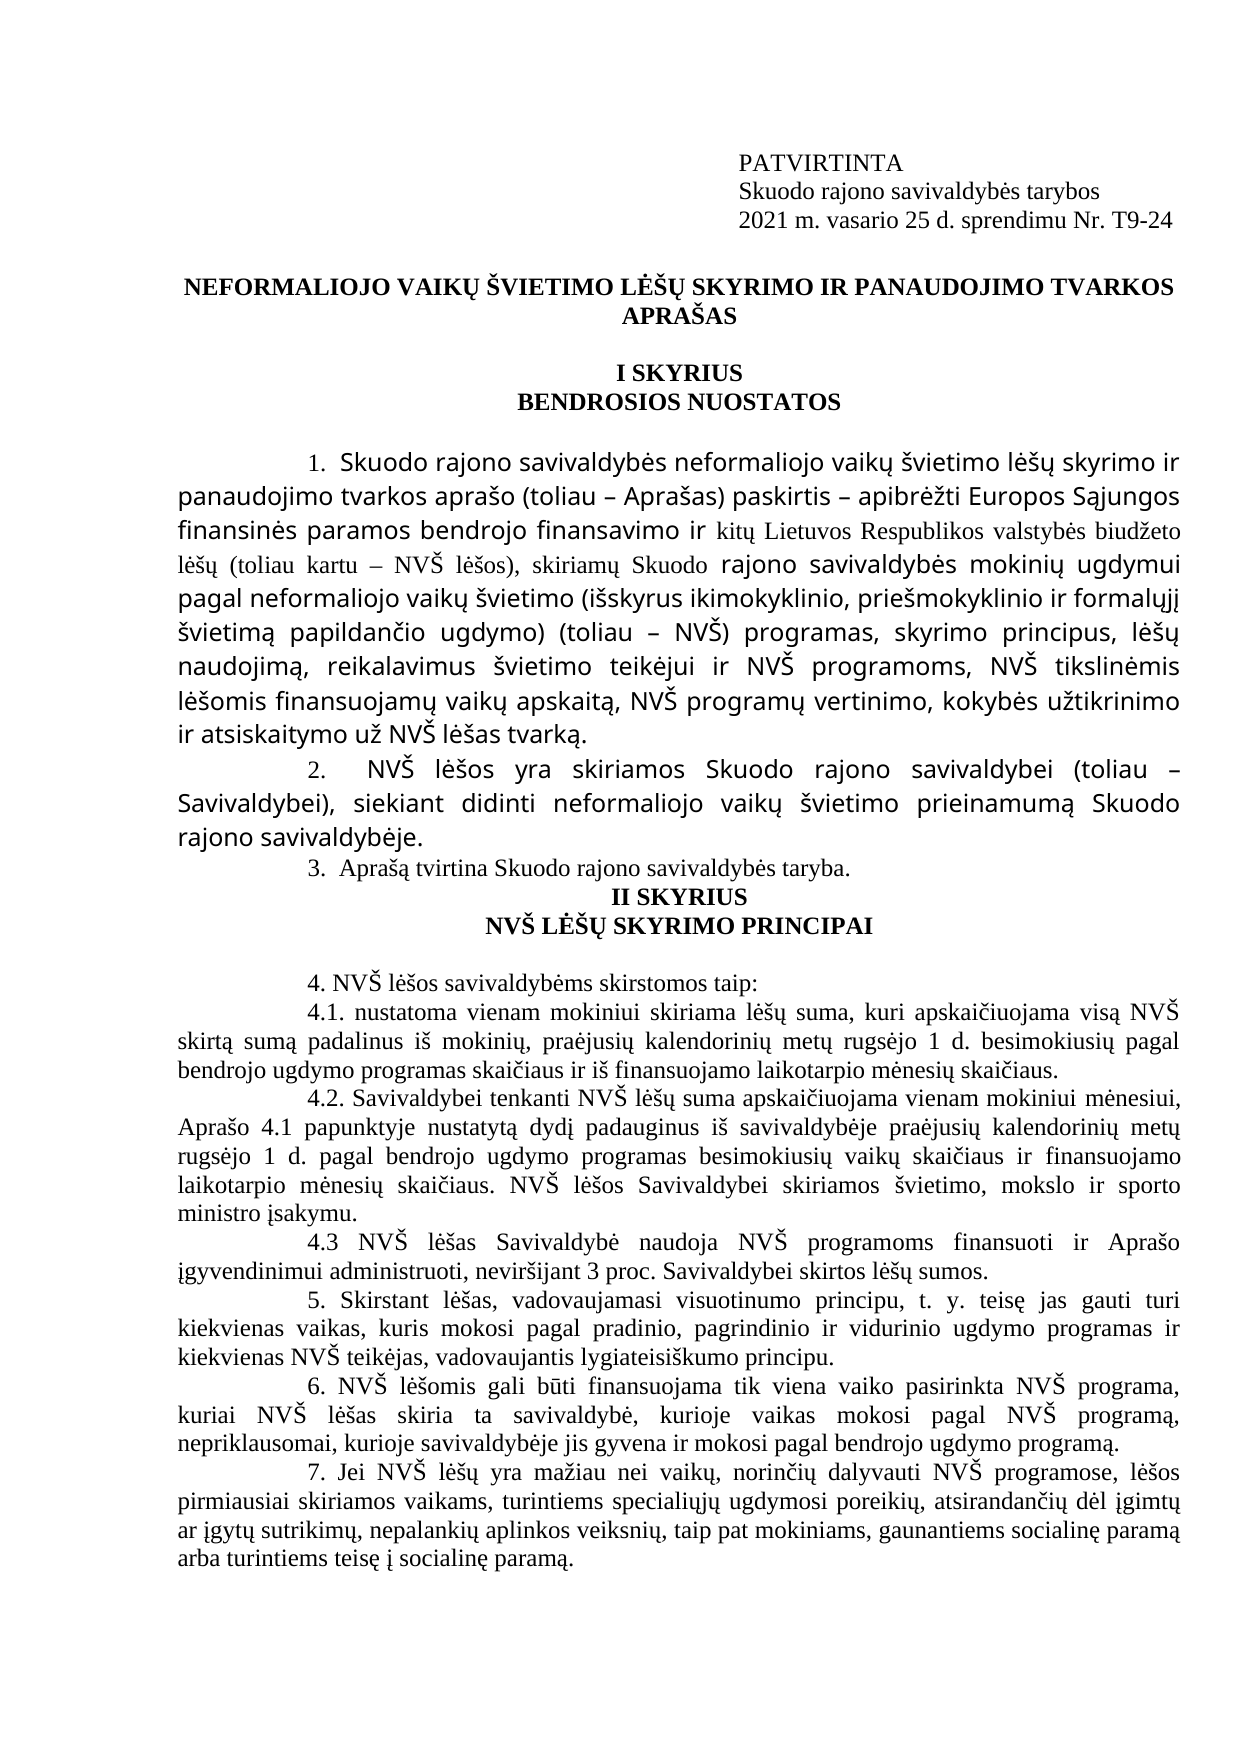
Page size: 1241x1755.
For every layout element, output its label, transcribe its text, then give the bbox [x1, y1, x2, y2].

text 5. Skirstant lėšas, vadovaujamasi visuotinumo principu, t. y. teisę jas gauti turi kiekvienas vaikas, kuris mokosi pagal pradinio, pagrindinio ir vidurinio ugdymo programas ir kiekvienas NVŠ teikėjas, vadovaujantis lygiateisiškumo principu. [177, 1285, 1181, 1371]
text 2. NVŠ lėšos yra skiriamos Skuodo rajono savivaldybei (toliau – Savivaldybei), siekiant didinti neformaliojo vaikų švietimo prieinamumą Skuodo rajono savivaldybėje. [177, 751, 1181, 853]
text 4.1. nustatoma vienam mokiniui skiriama lėšų suma, kuri apskaičiuojama visą NVŠ skirtą sumą padalinus iš mokinių, praėjusių kalendorinių metų rugsėjo 1 d. besimokiusių pagal bendrojo ugdymo programas skaičiaus ir iš finansuojamo laikotarpio mėnesių skaičiaus. [177, 997, 1181, 1083]
text 2021 m. vasario 25 d. sprendimu Nr. T9-24 [738, 205, 1181, 234]
text 4. NVŠ lėšos savivaldybėms skirstomos taip: [177, 968, 1181, 997]
text 6. NVŠ lėšomis gali būti finansuojama tik viena vaiko pasirinkta NVŠ programa, kuriai NVŠ lėšas skiria ta savivaldybė, kurioje vaikas mokosi pagal NVŠ programą, nepriklausomai, kurioje savivaldybėje jis gyvena ir mokosi pagal bendrojo ugdymo programą. [177, 1371, 1181, 1457]
text 3. Aprašą tvirtina Skuodo rajono savivaldybės taryba. [177, 853, 1181, 882]
text 7. Jei NVŠ lėšų yra mažiau nei vaikų, norinčių dalyvauti NVŠ programose, lėšos pirmiausiai skiriamos vaikams, turintiems specialiųjų ugdymosi poreikių, atsirandančių dėl įgimtų ar įgytų sutrikimų, nepalankių aplinkos veiksnių, taip pat mokiniams, gaunantiems socialinę paramą arba turintiems teisę į socialinę paramą. [177, 1457, 1181, 1572]
text NEFORMALIOJO VAIKŲ ŠVIETIMO LĖŠŲ SKYRIMO IR PANAUDOJIMO TVARKOS APRAŠAS [177, 272, 1181, 330]
text nVŠ lėšų skyrimo PRINCIPAI [177, 911, 1181, 940]
text PATVIRTINTA [738, 148, 1181, 176]
text 4.2. Savivaldybei tenkanti NVŠ lėšų suma apskaičiuojama vienam mokiniui mėnesiui, Aprašo 4.1 papunktyje nustatytą dydį padauginus iš savivaldybėje praėjusių kalendorinių metų rugsėjo 1 d. pagal bendrojo ugdymo programas besimokiusių vaikų skaičiaus ir finansuojamo laikotarpio mėnesių skaičiaus. NVŠ lėšos Savivaldybei skiriamos švietimo, mokslo ir sporto ministro įsakymu. [177, 1083, 1181, 1227]
text BENDROSIOS NUOSTATOS [177, 387, 1181, 416]
text 1. Skuodo rajono savivaldybės neformaliojo vaikų švietimo lėšų skyrimo ir panaudojimo tvarkos aprašo (toliau – Aprašas) paskirtis – apibrėžti Europos Sąjungos finansinės paramos bendrojo finansavimo ir kitų Lietuvos Respublikos valstybės biudžeto lėšų (toliau kartu – NVŠ lėšos), skiriamų Skuodo rajono savivaldybės mokinių ugdymui pagal neformaliojo vaikų švietimo (išskyrus ikimokyklinio, priešmokyklinio ir formalųjį švietimą papildančio ugdymo) (toliau – NVŠ) programas, skyrimo principus, lėšų naudojimą, reikalavimus švietimo teikėjui ir NVŠ programoms, NVŠ tikslinėmis lėšomis finansuojamų vaikų apskaitą, NVŠ programų vertinimo, kokybės užtikrinimo ir atsiskaitymo už NVŠ lėšas tvarką. [177, 445, 1181, 751]
text 4.3 NVŠ lėšas Savivaldybė naudoja NVŠ programoms finansuoti ir Aprašo įgyvendinimui administruoti, neviršijant 3 proc. Savivaldybei skirtos lėšų sumos. [177, 1227, 1181, 1285]
text I SKYRIUS [177, 358, 1181, 387]
text Skuodo rajono savivaldybės tarybos [738, 176, 1181, 205]
text II SKYRIUS [177, 882, 1181, 911]
